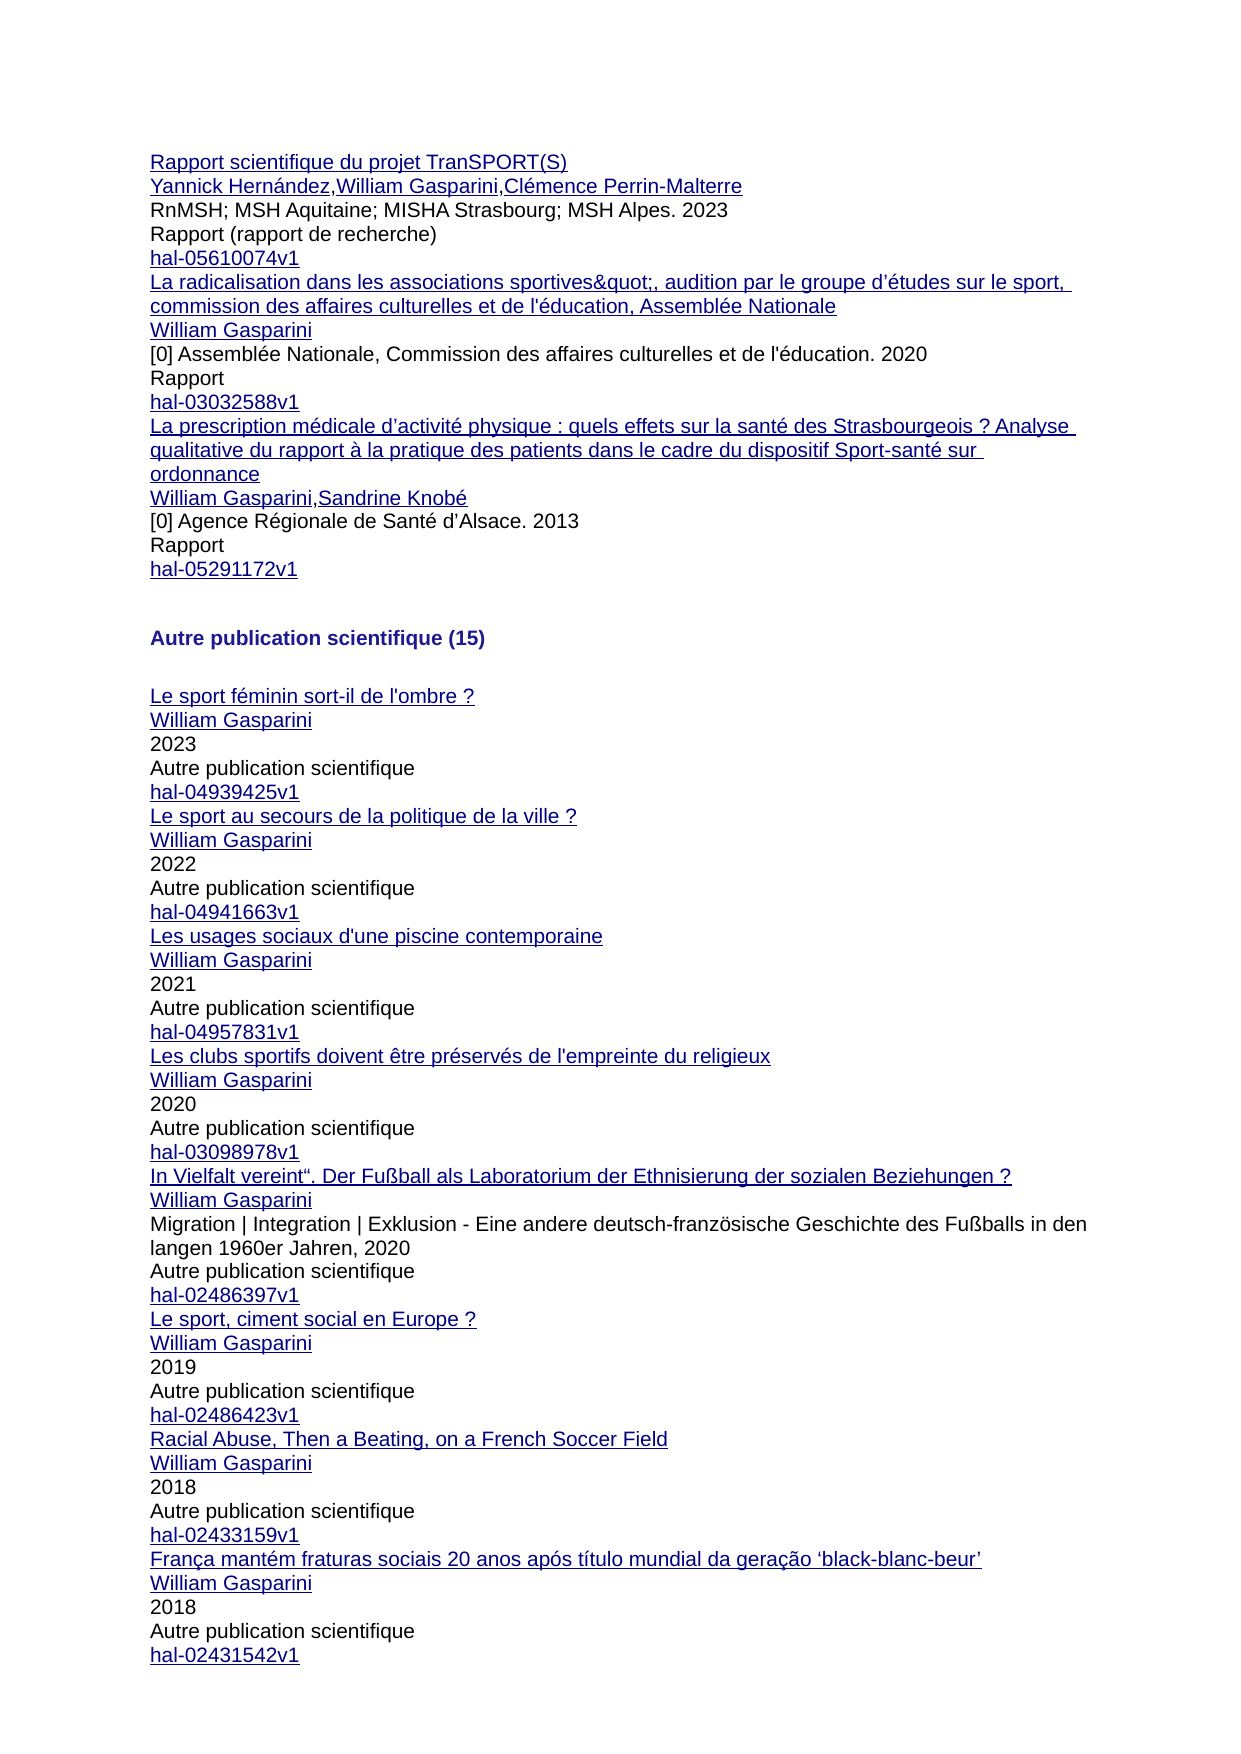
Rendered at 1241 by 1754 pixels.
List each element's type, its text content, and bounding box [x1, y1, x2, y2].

table_cell Racial Abuse, Then a Beating, on a French Soccer Field William Gasparini 2018 Autre publication scientifique hal-02433159v1 [150, 1427, 1090, 1547]
table_cell In Vielfalt vereint“. Der Fußball als Laboratorium der Ethnisierung der sozialen Beziehungen ? William Gasparini Migration | Integration | Exklusion - Eine andere deutsch-französische Geschichte des Fußballs in den langen 1960er Jahren, 2020 Autre publication scientifique hal-02486397v1 [150, 1164, 1090, 1307]
table_cell La prescription médicale d’activité physique : quels effets sur la santé des Strasbourgeois ? Analyse qualitative du rapport à la pratique des patients dans le cadre du dispositif Sport-santé sur ordonnance William Gasparini,Sandrine Knobé [0] Agence Régionale de Santé d’Alsace. 2013 Rapport hal-05291172v1 [150, 414, 1090, 581]
table_cell Les usages sociaux d'une piscine contemporaine William Gasparini 2021 Autre publication scientifique hal-04957831v1 [150, 924, 1090, 1044]
table_cell Les clubs sportifs doivent être préservés de l'empreinte du religieux William Gasparini 2020 Autre publication scientifique hal-03098978v1 [150, 1044, 1090, 1163]
table_cell Le sport au secours de la politique de la ville ? William Gasparini 2022 Autre publication scientifique hal-04941663v1 [150, 804, 1090, 924]
table_cell França mantém fraturas sociais 20 anos após título mundial da geração ‘black-blanc-beur’ William Gasparini 2018 Autre publication scientifique hal-02431542v1 [150, 1547, 1090, 1667]
table_header Rapport scientifique du projet TranSPORT(S) Yannick Hernández,William Gasparini,Clémence Perrin-Malterre RnMSH; MSH Aquitaine; MISHA Strasbourg; MSH Alpes. 2023 Rapport (rapport de recherche) hal-05610074v1 [150, 150, 1090, 270]
subtitle Autre publication scientifique (15) [150, 626, 1090, 650]
table_cell Le sport, ciment social en Europe ? William Gasparini 2019 Autre publication scientifique hal-02486423v1 [150, 1307, 1090, 1427]
table_header Le sport féminin sort-il de l'ombre ? William Gasparini 2023 Autre publication scientifique hal-04939425v1 [150, 684, 1090, 804]
table_cell La radicalisation dans les associations sportives&quot;, audition par le groupe d’études sur le sport, commission des affaires culturelles et de l'éducation, Assemblée Nationale William Gasparini [0] Assemblée Nationale, Commission des affaires culturelles et de l'éducation. 2020 Rapport hal-03032588v1 [150, 270, 1090, 413]
